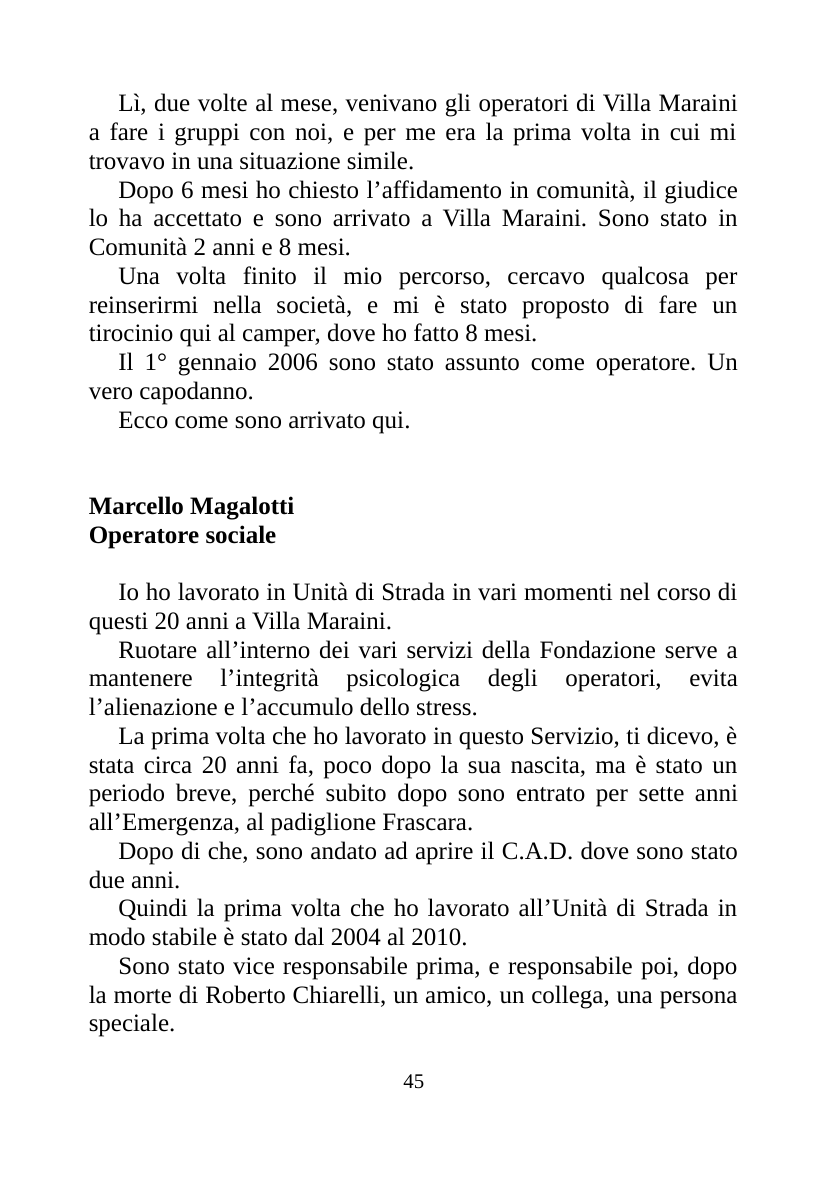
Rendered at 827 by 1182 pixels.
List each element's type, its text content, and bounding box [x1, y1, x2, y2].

text Ruotare all’interno dei vari servizi della Fondazione serve a mantenere l’integrità psicologica degli operatori, evita l’alienazione e l’accumulo dello stress. [88, 635, 738, 721]
subtitle Operatore sociale [88, 520, 738, 548]
text Dopo 6 mesi ho chiesto l’affidamento in comunità, il giudice lo ha accettato e sono arrivato a Villa Maraini. Sono stato in Comunità 2 anni e 8 mesi. [88, 175, 738, 261]
text Lì, due volte al mese, venivano gli operatori di Villa Maraini a fare i gruppi con noi, e per me era la prima volta in cui mi trovavo in una situazione simile. [88, 88, 738, 175]
text Una volta finito il mio percorso, cercavo qualcosa per reinserirmi nella società, e mi è stato proposto di fare un tirocinio qui al camper, dove ho fatto 8 mesi. [88, 261, 738, 347]
text Dopo di che, sono andato ad aprire il C.A.D. dove sono stato due anni. [88, 836, 738, 893]
text Io ho lavorato in Unità di Strada in vari momenti nel corso di questi 20 anni a Villa Maraini. [88, 577, 738, 635]
text La prima volta che ho lavorato in questo Servizio, ti dicevo, è stata circa 20 anni fa, poco dopo la sua nascita, ma è stato un periodo breve, perché subito dopo sono entrato per sette anni all’Emergenza, al padiglione Frascara. [88, 721, 738, 836]
text Quindi la prima volta che ho lavorato all’Unità di Strada in modo stabile è stato dal 2004 al 2010. [88, 893, 738, 951]
text Sono stato vice responsabile prima, e responsabile poi, dopo la morte di Roberto Chiarelli, un amico, un collega, una persona speciale. [88, 951, 738, 1037]
subtitle Marcello Magalotti [88, 491, 738, 520]
text Il 1° gennaio 2006 sono stato assunto come operatore. Un vero capodanno. [88, 347, 738, 405]
text Ecco come sono arrivato qui. [88, 405, 738, 433]
